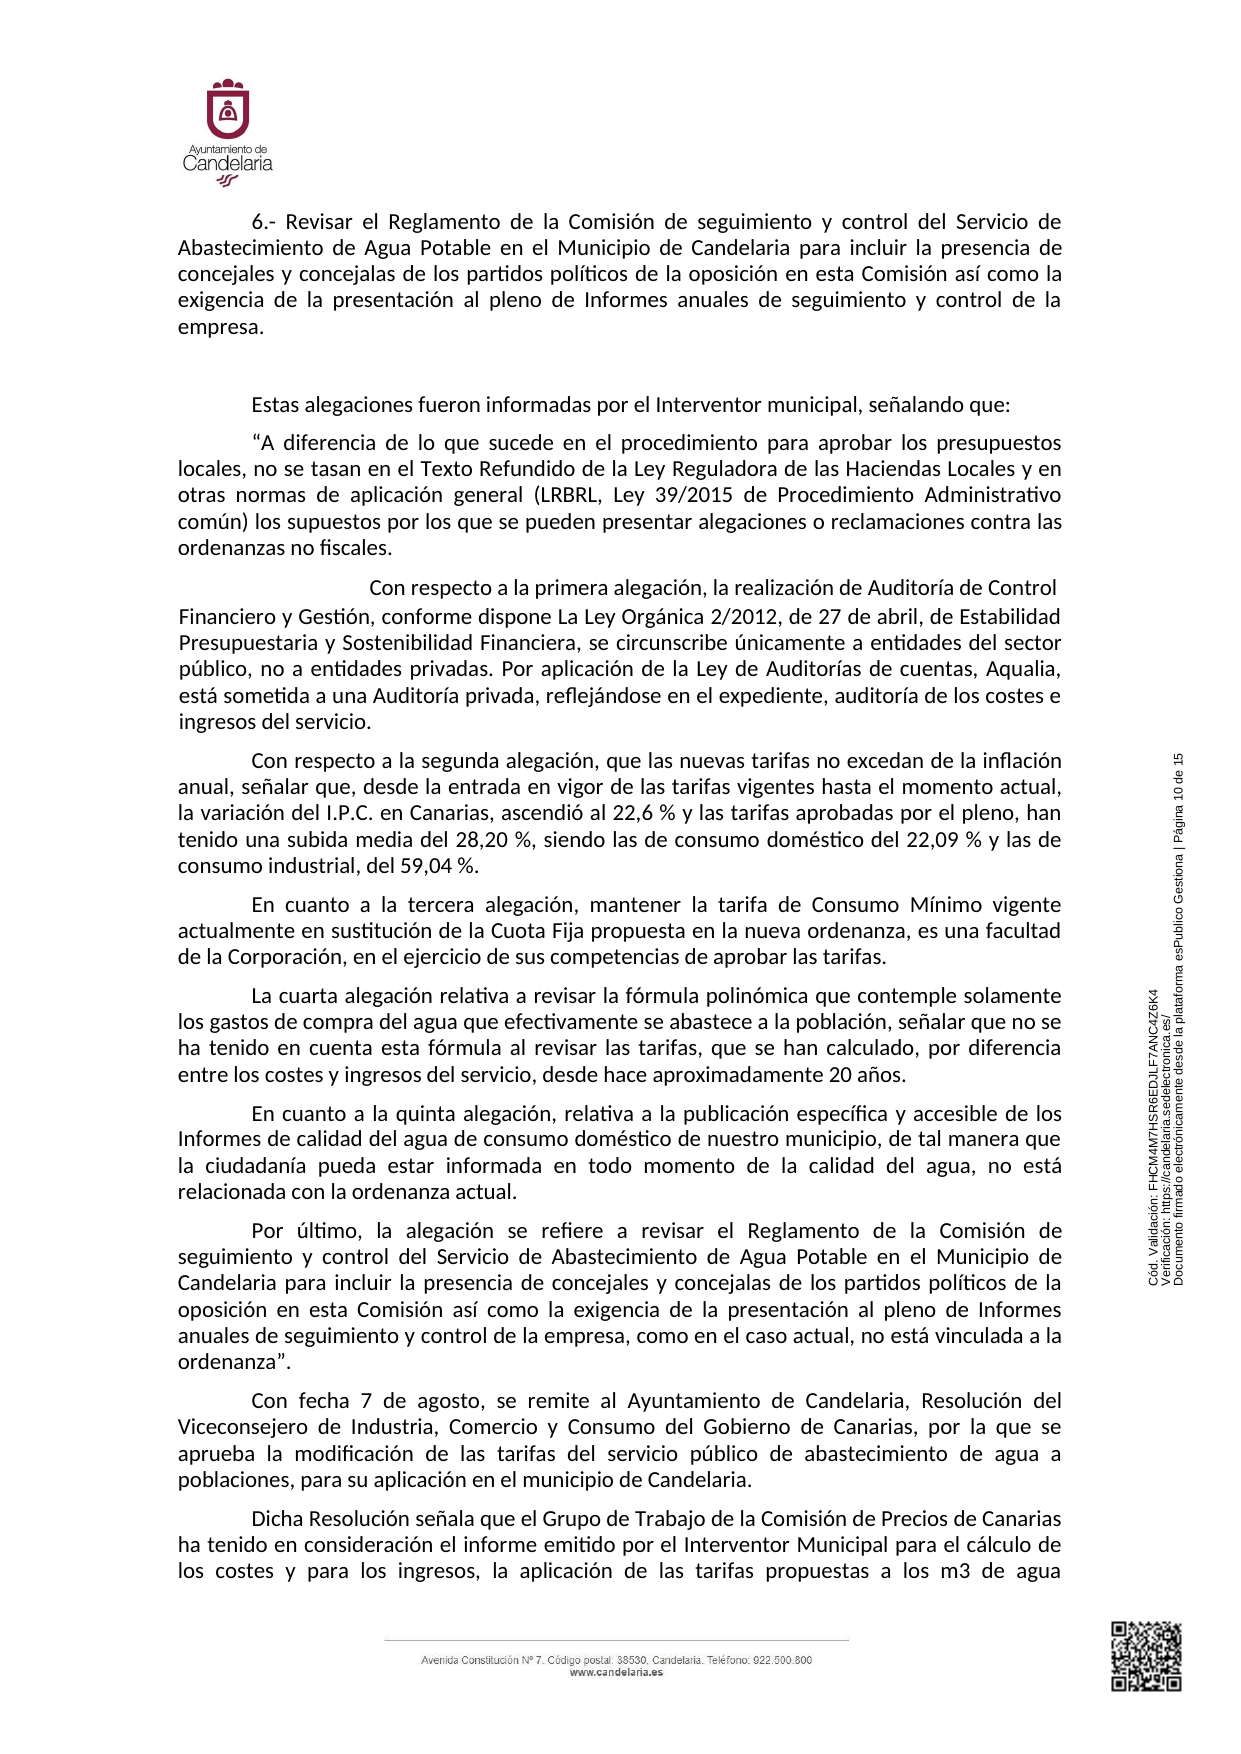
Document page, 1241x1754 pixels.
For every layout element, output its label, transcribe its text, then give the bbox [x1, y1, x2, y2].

text Con respecto a la segunda alegación, que las nuevas tarifas no excedan de la inflación anual, señalar que, desde la entrada en vigor de las tarifas vigentes hasta el momento actual, la variación del I.P.C. en Canarias, ascendió al 22,6 % y las tarifas aprobadas por el pleno, han tenido una subida media del 28,20 %, siendo las de consumo doméstico del 22,09 % y las de consumo industrial, del 59,04 %. [178, 747, 1064, 879]
text 6.- Revisar el Reglamento de la Comisión de seguimiento y control del Servicio de Abastecimiento de Agua Potable en el Municipio de Candelaria para incluir la presencia de concejales y concejalas de los partidos políticos de la oposición en esta Comisión así como la exigencia de la presentación al pleno de Informes anuales de seguimiento y control de la empresa. [178, 208, 1064, 340]
text Estas alegaciones fueron informadas por el Interventor municipal, señalando que: [178, 391, 1064, 417]
text En cuanto a la tercera alegación, mantener la tarifa de Consumo Mínimo vigente actualmente en sustitución de la Cuota Fija propuesta en la nueva ordenanza, es una facultad de la Corporación, en el ejercicio de sus competencias de aprobar las tarifas. [178, 891, 1064, 970]
text La cuarta alegación relativa a revisar la fórmula polinómica que contemple solamente los gastos de compra del agua que efectivamente se abastece a la población, señalar que no se ha tenido en cuenta esta fórmula al revisar las tarifas, que se han calculado, por diferencia entre los costes y ingresos del servicio, desde hace aproximadamente 20 años. [178, 982, 1064, 1088]
text “A diferencia de lo que sucede en el procedimiento para aprobar los presupuestos locales, no se tasan en el Texto Refundido de la Ley Reguladora de las Haciendas Locales y en otras normas de aplicación general (LRBRL, Ley 39/2015 de Procedimiento Administrativo común) los supuestos por los que se pueden presentar alegaciones o reclamaciones contra las ordenanzas no fiscales. [178, 429, 1064, 561]
text Dicha Resolución señala que el Grupo de Trabajo de la Comisión de Precios de Canarias ha tenido en consideración el informe emitido por el Interventor Municipal para el cálculo de los costes y para los ingresos, la aplicación de las tarifas propuestas a los m3 de agua [178, 1505, 1064, 1584]
text Por último, la alegación se refiere a revisar el Reglamento de la Comisión de seguimiento y control del Servicio de Abastecimiento de Agua Potable en el Municipio de Candelaria para incluir la presencia de concejales y concejalas de los partidos políticos de la oposición en esta Comisión así como la exigencia de la presentación al pleno de Informes anuales de seguimiento y control de la empresa, como en el caso actual, no está vinculada a la ordenanza”. [178, 1217, 1064, 1376]
text En cuanto a la quinta alegación, relativa a la publicación específica y accesible de los Informes de calidad del agua de consumo doméstico de nuestro municipio, de tal manera que la ciudadanía pueda estar informada en todo momento de la calidad del agua, no está relacionada con la ordenanza actual. [178, 1100, 1064, 1205]
text Con fecha 7 de agosto, se remite al Ayuntamiento de Candelaria, Resolución del Viceconsejero de Industria, Comercio y Consumo del Gobierno de Canarias, por la que se aprueba la modificación de las tarifas del servicio público de abastecimiento de agua a poblaciones, para su aplicación en el municipio de Candelaria. [178, 1388, 1064, 1493]
text Financiero y Gestión, conforme dispone La Ley Orgánica 2/2012, de 27 de abril, de Estabilidad Presupuestaria y Sostenibilidad Financiera, se circunscribe únicamente a entidades del sector público, no a entidades privadas. Por aplicación de la Ley de Auditorías de cuentas, Aqualia, está sometida a una Auditoría privada, reflejándose en el expediente, auditoría de los costes e ingresos del servicio. [179, 604, 1064, 735]
text Con respecto a la primera alegación, la realización de Auditoría de Control [177, 573, 1063, 601]
